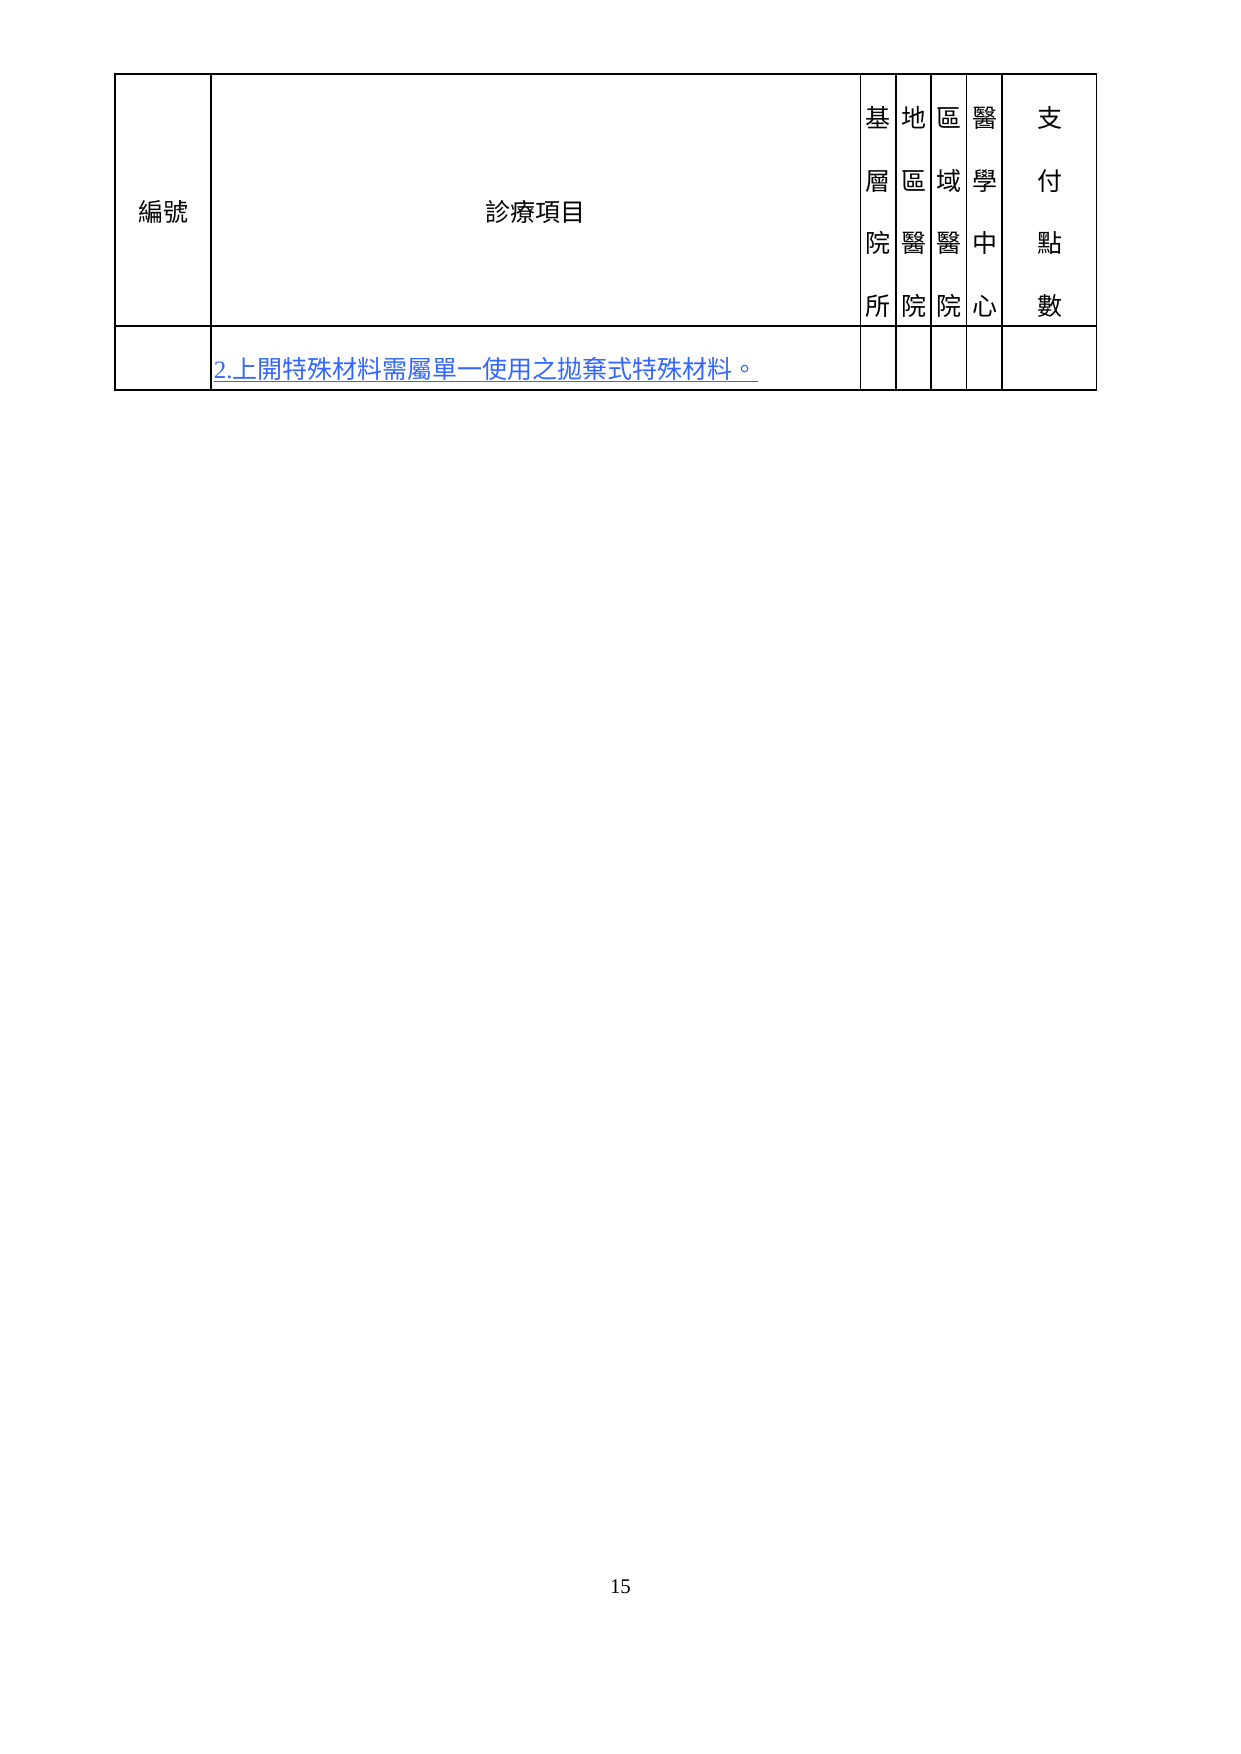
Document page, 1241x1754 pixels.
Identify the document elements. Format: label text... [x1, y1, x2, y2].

table_header 編號 [116, 75, 210, 325]
table_header 區 域 醫 院 [932, 75, 966, 325]
table_cell [116, 327, 210, 389]
table_cell [897, 327, 930, 389]
table_cell 2.上開特殊材料需屬單一使用之拋棄式特殊材料。 [212, 327, 860, 389]
table_header 地 區 醫 院 [897, 75, 930, 325]
table_header 基 層 院 所 [861, 75, 895, 325]
table_header 醫 學 中 心 [967, 75, 1001, 325]
table_cell [861, 327, 895, 389]
table_header 診療項目 [212, 75, 860, 325]
table_cell [932, 327, 966, 389]
table_cell [967, 327, 1001, 389]
table_cell [1003, 327, 1096, 389]
table_header 支 付 點 數 [1003, 75, 1096, 325]
